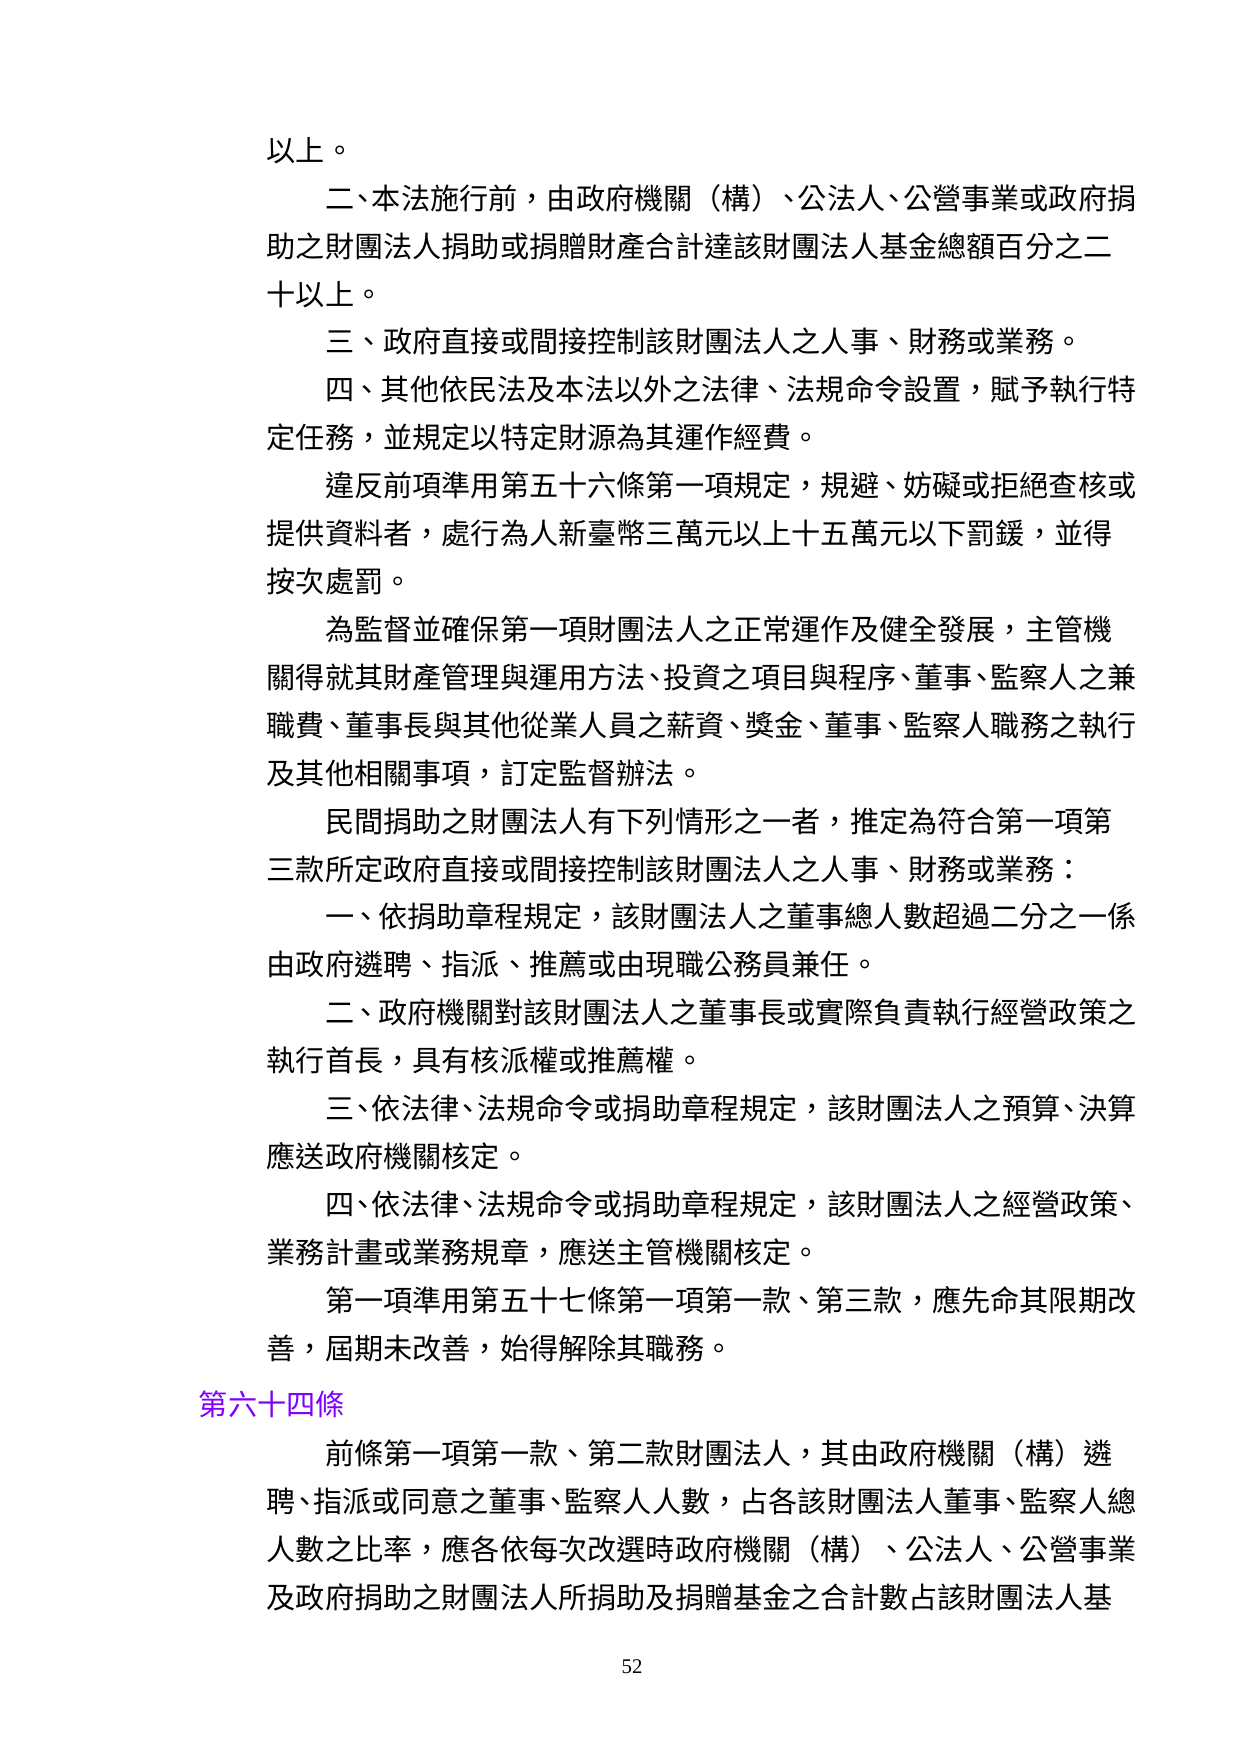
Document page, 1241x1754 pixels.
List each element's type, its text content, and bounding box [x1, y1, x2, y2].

table_header [93, 1374, 144, 1622]
table_header [146, 1375, 197, 1621]
table_header [144, 118, 1150, 1373]
table_header [199, 1425, 265, 1619]
table_header [144, 1374, 1150, 1622]
table_header [93, 118, 144, 1373]
table_header 前條第一項第一款、第二款財團法人，其由政府機關（構）遴聘、指派或同意之董事、監察人人數，占各該財團法人董事、監察人總人數之比率，應各依每次改選時政府機關（構）、公法人、公營事業及政府捐助之財團法人所捐助及捐贈基金之合計數占該財團法人基 [265, 1425, 1138, 1619]
table_header [197, 120, 1144, 1372]
table_header 第六十四條 [197, 1375, 1144, 1621]
table_header 民間捐助之財團法人符合下列情形之一，有加強監督之必要，經主管機關指定者，準用第五十一條第一項第一款、第二款及第二項、第五十四條、第五十六條第一項與第三項及第五十七條第一項第一款、第三款、第四款及第二項至第五項規定： 一、本法施行前，由政府機關（構）、公法人、公營事業或政府捐助之財團法人捐助財產合計達該財團法人捐助財產總額百分之二十以上。 二、本法施行前，由政府機關（構）、公法人、公營事業或政府捐助之財團法人捐助或捐贈財產合計達該財團法人基金總額百分之二十以上。 三、政府直接或間接控制該財團法人之人事、財務或業務。 四、其他依民法及本法以外之法律、法規命令設置，賦予執行特定任務，並規定以特定財源為其運作經費。 違反前項準用第五十六條第一項規定，規避、妨礙或拒絕查核或提供資料者，處行為人新臺幣三萬元以上十五萬元以下罰鍰，並得按次處罰。 為監督並確保第一項財團法人之正常運作及健全發展，主管機關得就其財產管理與運用方法、投資之項目與程序、董事、監察人之兼職費、董事長與其他從業人員之薪資、獎金、董事、監察人職務之執行及其他相關事項，訂定監督辦法。 民間捐助之財團法人有下列情形之一者，推定為符合第一項第三款所定政府直接或間接控制該財團法人之人事、財務或業務： 一、依捐助章程規定，該財團法人之董事總人數超過二分之一係由政府遴聘、指派、推薦或由現職公務員兼任。 二、政府機關對該財團法人之董事長或實際負責執行經營政策之執行首長，具有核派權或推薦權。 三、依法律、法規命令或捐助章程規定，該財團法人之預算、決算應送政府機關核定。 四、依法律、法規命令或捐助章程規定，該財團法人之經營政策、業務計畫或業務規章，應送主管機關核定。 第一項準用第五十七條第一項第一款、第三款，應先命其限期改善，屆期未改善，始得解除其職務。 [265, 121, 1138, 1370]
table_header [199, 121, 265, 1370]
table_header [146, 120, 197, 1372]
